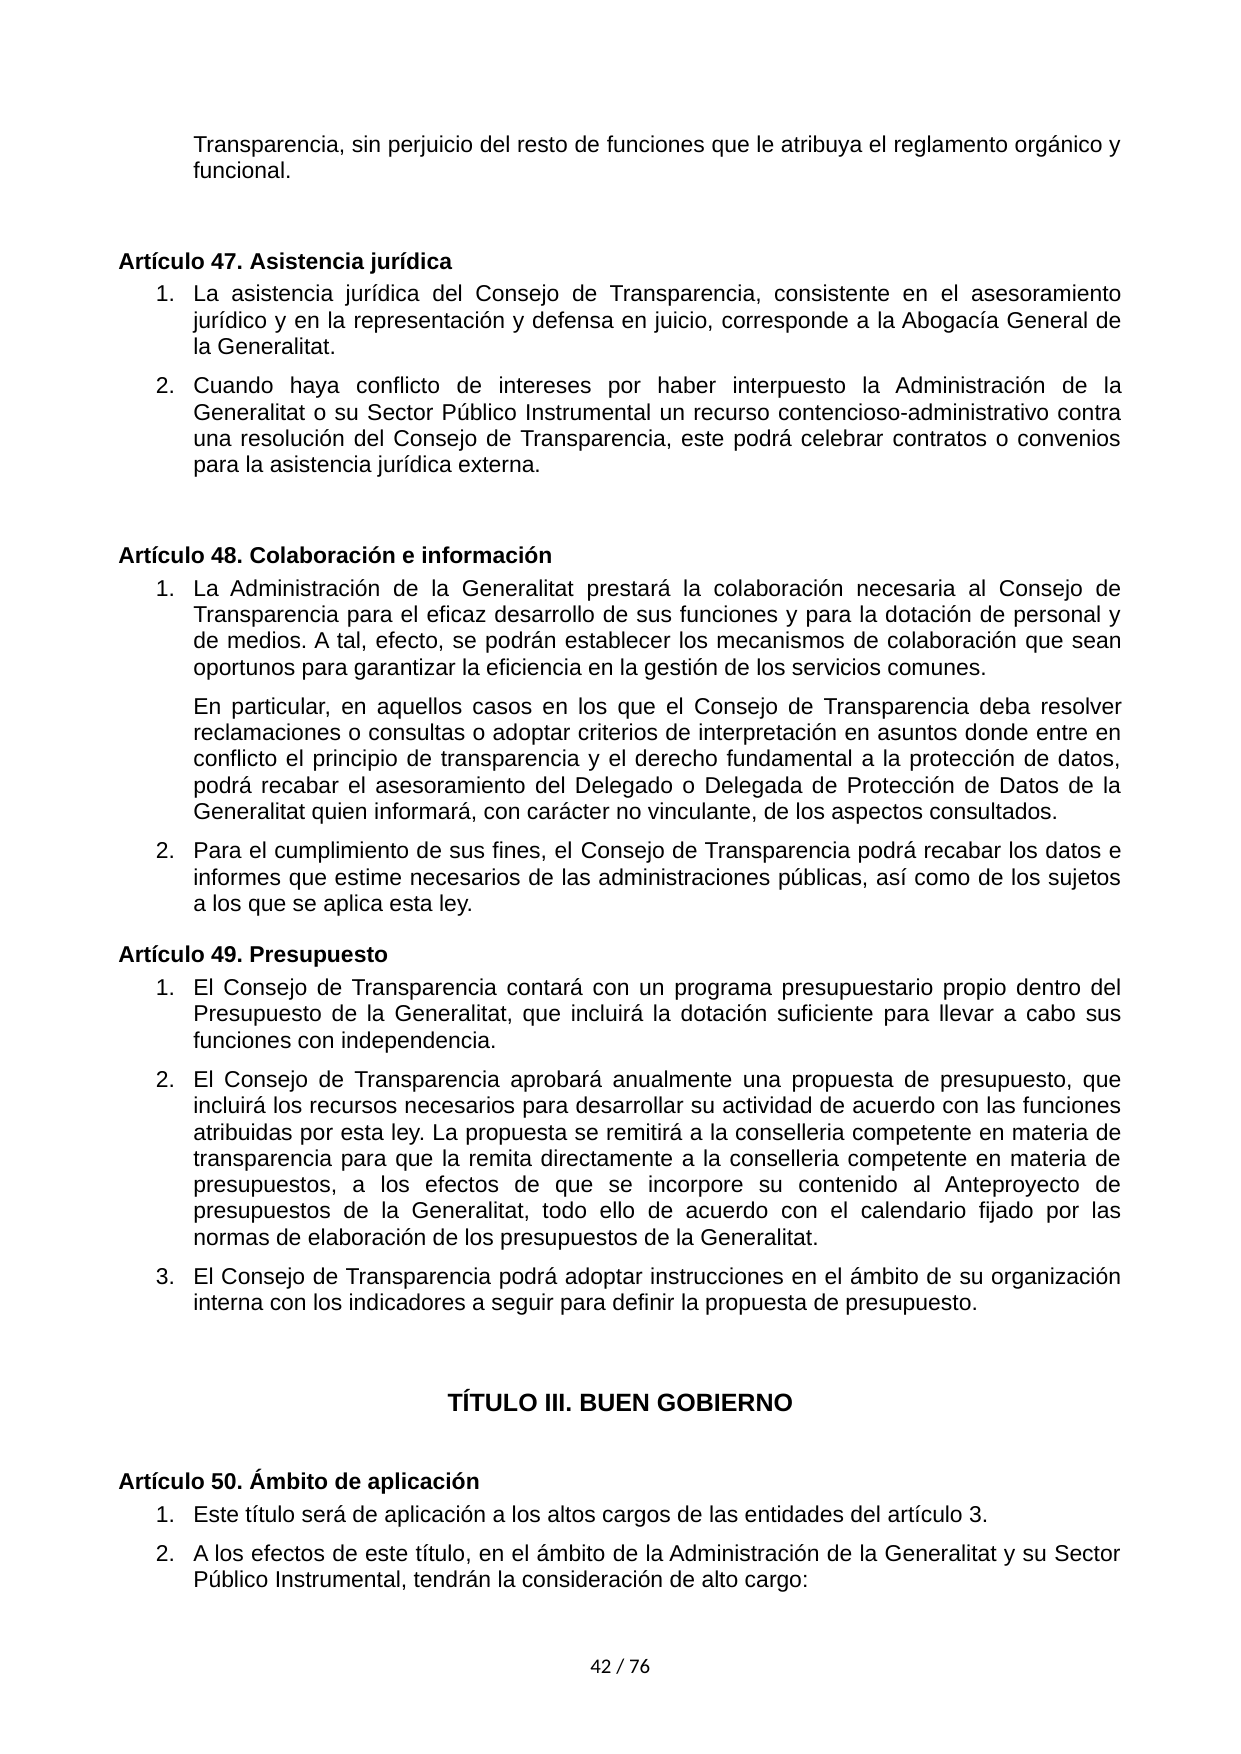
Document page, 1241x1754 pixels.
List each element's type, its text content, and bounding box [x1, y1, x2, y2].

list El Consejo de Transparencia aprobará anualmente una propuesta de presupuesto, que incluirá los recursos necesarios para desarrollar su actividad de acuerdo con las funciones atribuidas por esta ley. La propuesta se remitirá a la conselleria competente en materia de transparencia para que la remita directamente a la conselleria competente en materia de presupuestos, a los efectos de que se incorpore su contenido al Anteproyecto de presupuestos de la Generalitat, todo ello de acuerdo con el calendario fijado por las normas de elaboración de los presupuestos de la Generalitat. [156, 1066, 1122, 1250]
list A los efectos de este título, en el ámbito de la Administración de la Generalitat y su Sector Público Instrumental, tendrán la consideración de alto cargo: [156, 1540, 1122, 1592]
subtitle TÍTULO III. BUEN GOBIERNO [118, 1388, 1122, 1417]
list En particular, en aquellos casos en los que el Consejo de Transparencia deba resolver reclamaciones o consultas o adoptar criterios de interpretación en asuntos donde entre en conflicto el principio de transparencia y el derecho fundamental a la protección de datos, podrá recabar el asesoramiento del Delegado o Delegada de Protección de Datos de la Generalitat quien informará, con carácter no vinculante, de los aspectos consultados. [156, 693, 1122, 824]
subtitle Artículo 48. Colaboración e información [118, 542, 1122, 568]
subtitle Artículo 47. Asistencia jurídica [118, 248, 1122, 274]
list El Consejo de Transparencia podrá adoptar instrucciones en el ámbito de su organización interna con los indicadores a seguir para definir la propuesta de presupuesto. [156, 1263, 1122, 1316]
list La asistencia jurídica del Consejo de Transparencia, consistente en el asesoramiento jurídico y en la representación y defensa en juicio, corresponde a la Abogacía General de la Generalitat. [156, 280, 1122, 359]
list Para el cumplimiento de sus fines, el Consejo de Transparencia podrá recabar los datos e informes que estime necesarios de las administraciones públicas, así como de los sujetos a los que se aplica esta ley. [156, 837, 1122, 916]
list Transparencia, sin perjuicio del resto de funciones que le atribuya el reglamento orgánico y funcional. [156, 131, 1122, 183]
list Este título será de aplicación a los altos cargos de las entidades del artículo 3. [156, 1501, 1122, 1527]
subtitle Artículo 50. Ámbito de aplicación [118, 1468, 1122, 1495]
list La Administración de la Generalitat prestará la colaboración necesaria al Consejo de Transparencia para el eficaz desarrollo de sus funciones y para la dotación de personal y de medios. A tal, efecto, se podrán establecer los mecanismos de colaboración que sean oportunos para garantizar la eficiencia en la gestión de los servicios comunes. [156, 574, 1122, 680]
list El Consejo de Transparencia contará con un programa presupuestario propio dentro del Presupuesto de la Generalitat, que incluirá la dotación suficiente para llevar a cabo sus funciones con independencia. [156, 974, 1122, 1053]
subtitle Artículo 49. Presupuesto [118, 941, 1122, 968]
list Cuando haya conflicto de intereses por haber interpuesto la Administración de la Generalitat o su Sector Público Instrumental un recurso contencioso-administrativo contra una resolución del Consejo de Transparencia, este podrá celebrar contratos o convenios para la asistencia jurídica externa. [156, 372, 1122, 478]
